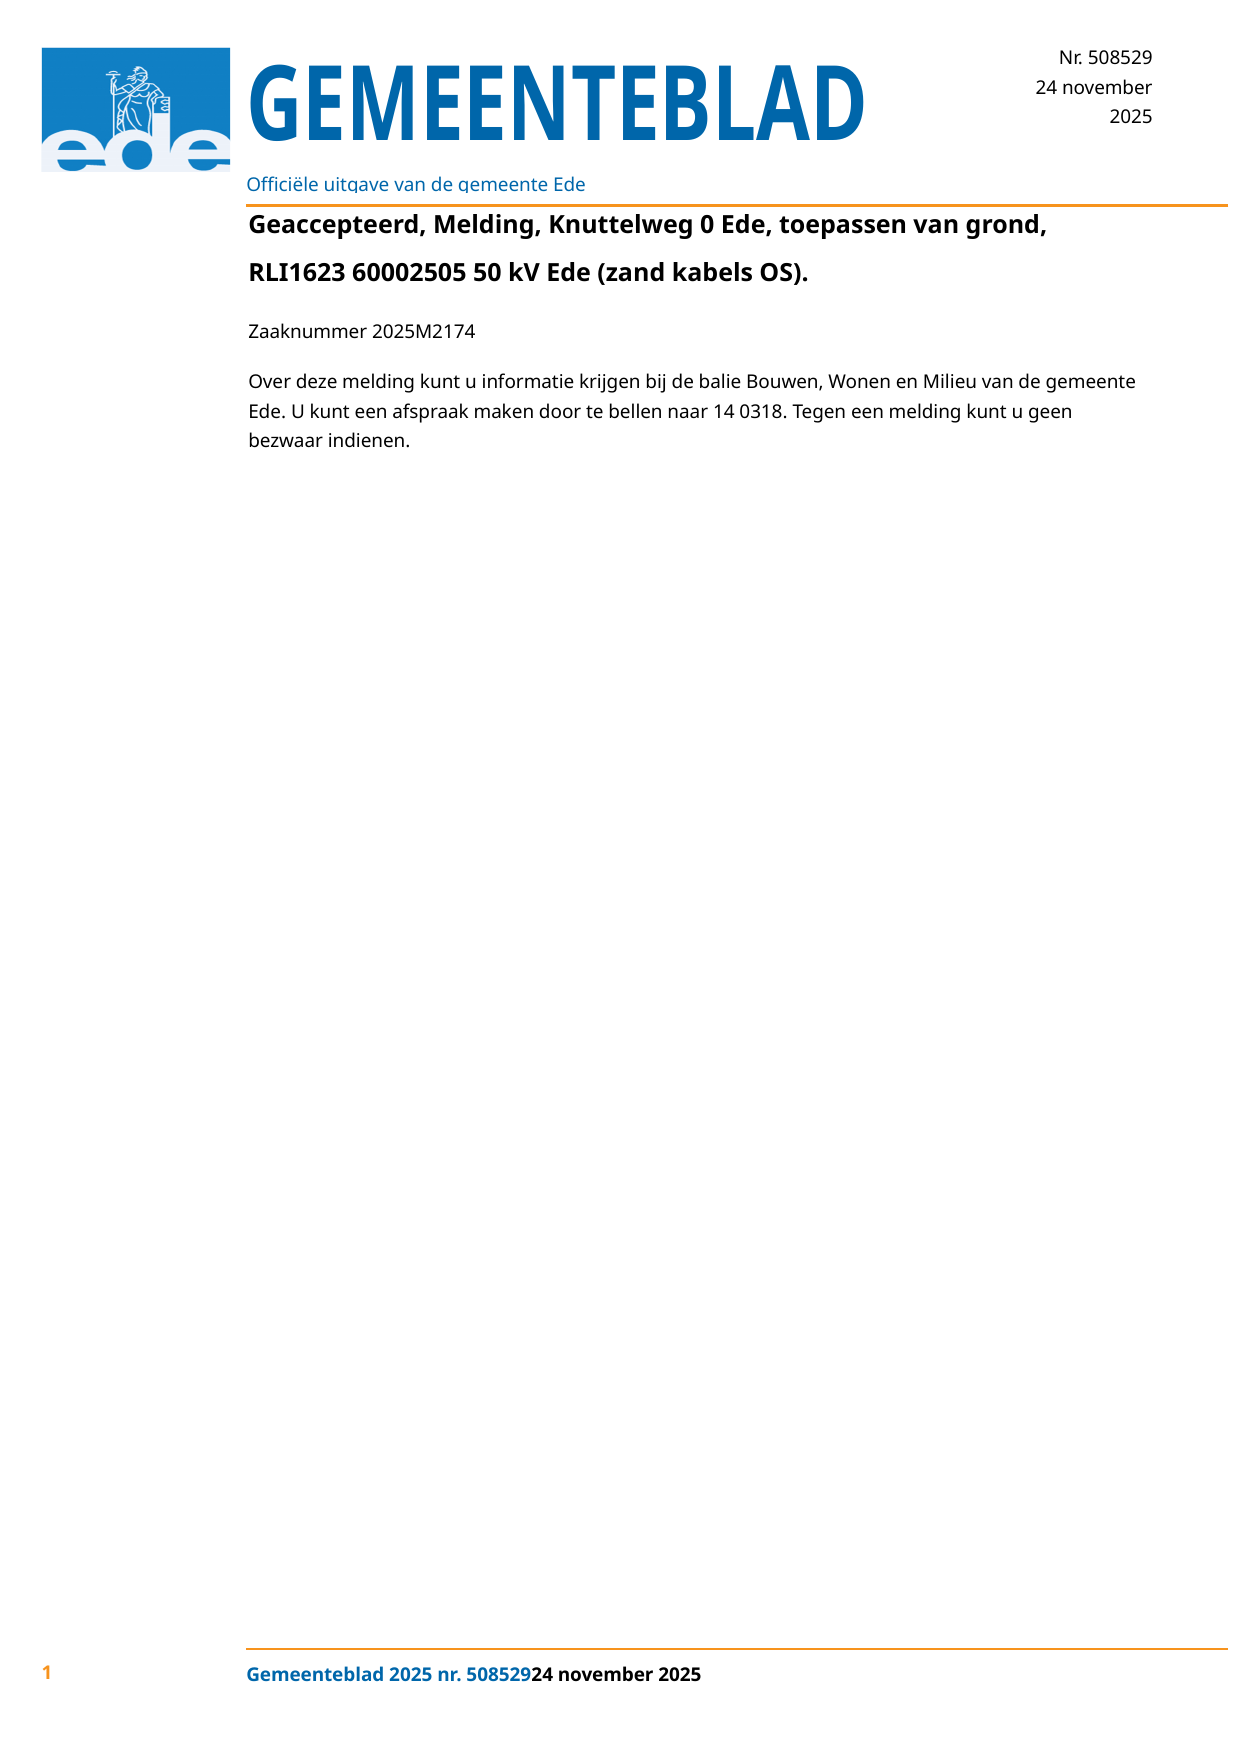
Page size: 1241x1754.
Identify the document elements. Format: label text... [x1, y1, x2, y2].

text Over deze melding kunt u informatie krijgen bij de balie Bouwen, Wonen en Milieu van de gemeente Ede. U kunt een afspraak maken door te bellen naar 14 0318. Tegen een melding kunt u geen bezwaar indienen. [248, 368, 1152, 453]
picture [41, 47, 231, 172]
text Zaaknummer 2025M2174 [248, 318, 1152, 344]
text Geaccepteerd, Melding, Knuttelweg 0 Ede, toepassen van grond, RLI1623 60002505 50 kV Ede (zand kabels OS). [248, 207, 1152, 288]
